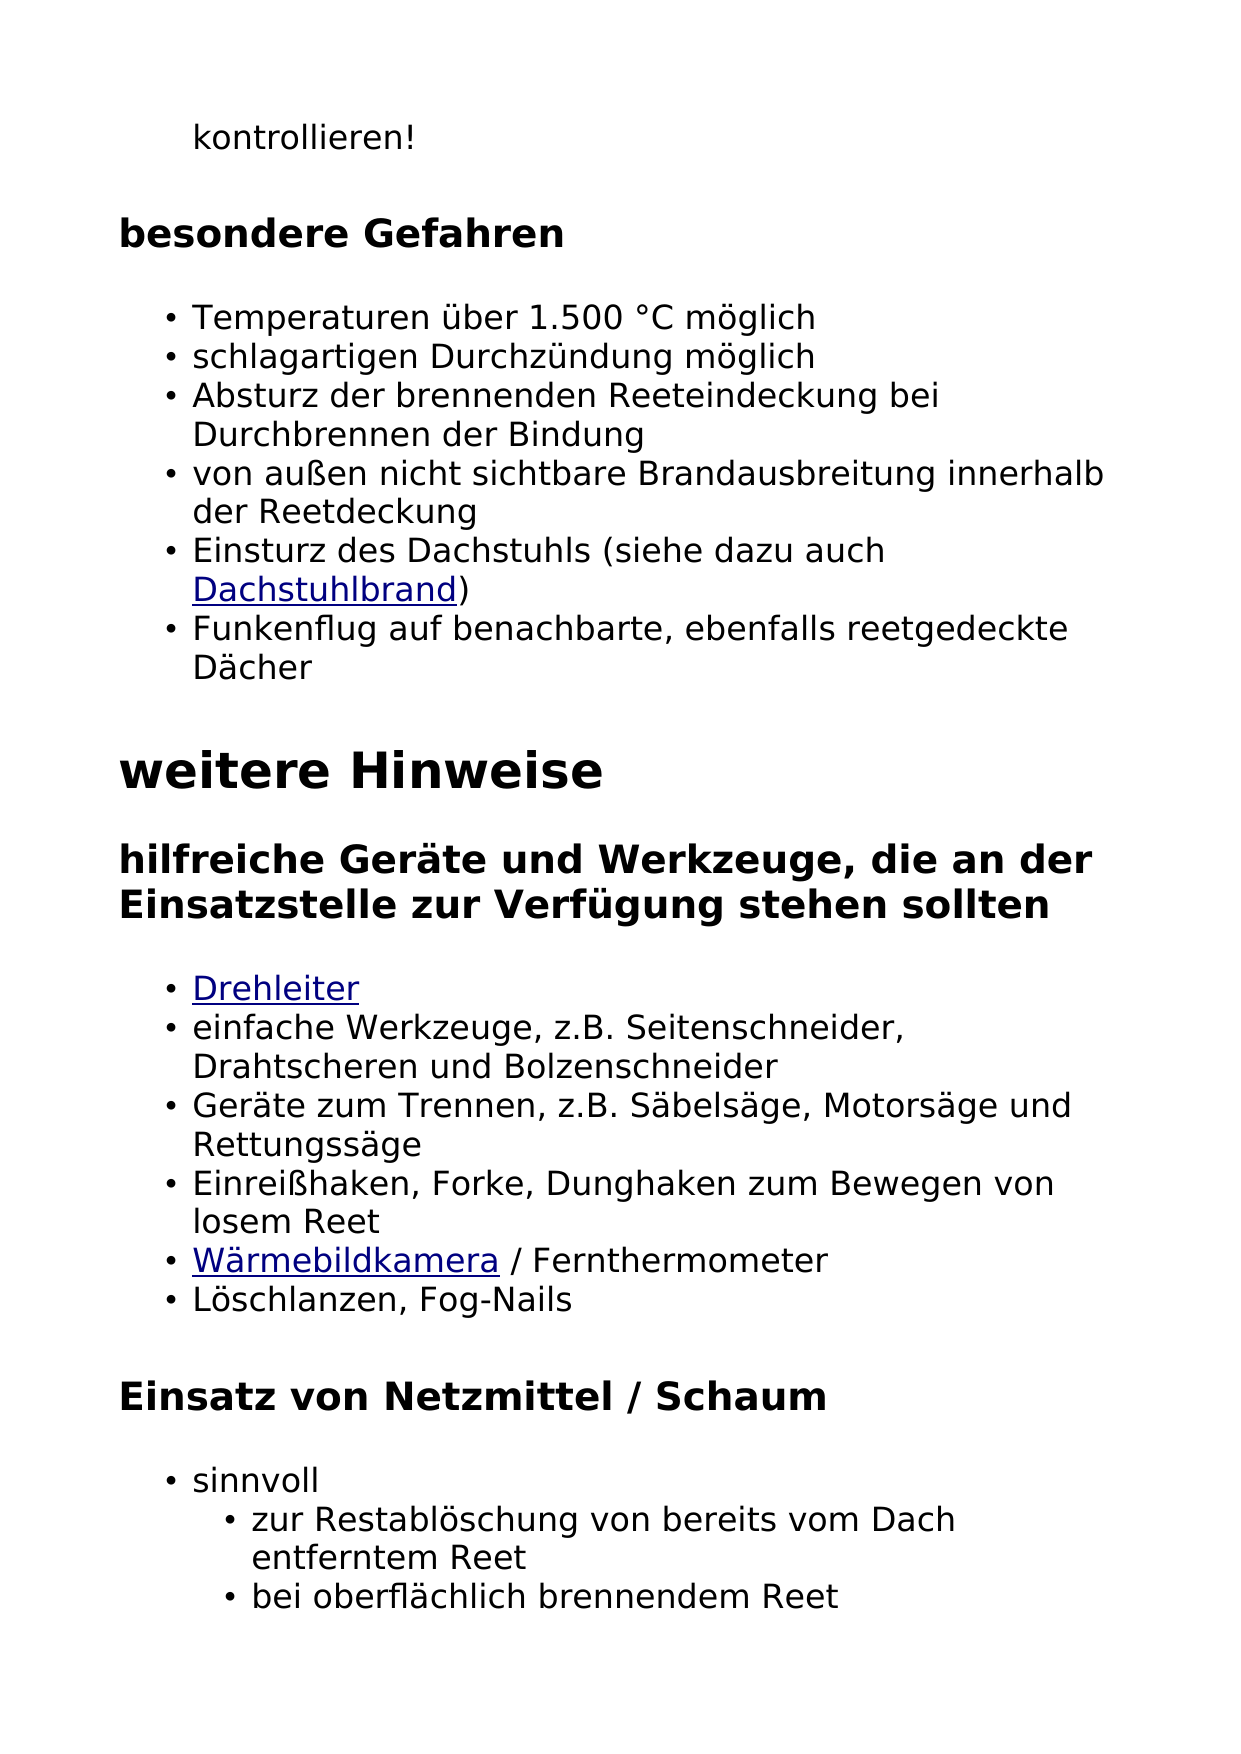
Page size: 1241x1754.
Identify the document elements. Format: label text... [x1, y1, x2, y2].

list Wärmebildkamera / Fernthermometer [177, 1242, 1122, 1281]
list Absturz der brennenden Reeteindeckung bei Durchbrennen der Bindung [177, 376, 1122, 454]
subtitle Einsatz von Netzmittel / Schaum [118, 1374, 1122, 1419]
list Temperaturen über 1.500 °C möglich [177, 299, 1122, 337]
list kontrollieren! [177, 118, 1122, 157]
list bei oberflächlich brennendem Reet [236, 1578, 1122, 1617]
list Drehleiter [177, 970, 1122, 1009]
list Löschlanzen, Fog-Nails [177, 1281, 1122, 1319]
subtitle weitere Hinweise [118, 742, 1122, 800]
subtitle besondere Gefahren [118, 211, 1122, 257]
list Geräte zum Trennen, z.B. Säbelsäge, Motorsäge und Rettungssäge [177, 1086, 1122, 1164]
list Einsturz des Dachstuhls (siehe dazu auch Dachstuhlbrand) [177, 532, 1122, 609]
list zur Restablöschung von bereits vom Dach entferntem Reet [236, 1500, 1122, 1578]
list einfache Werkzeuge, z.B. Seitenschneider, Drahtscheren und Bolzenschneider [177, 1009, 1122, 1086]
list Einreißhaken, Forke, Dunghaken zum Bewegen von losem Reet [177, 1164, 1122, 1242]
list schlagartigen Durchzündung möglich [177, 337, 1122, 376]
list sinnvoll [177, 1461, 1122, 1500]
subtitle hilfreiche Geräte und Werkzeuge, die an der Einsatzstelle zur Verfügung stehen sollten [118, 837, 1122, 928]
list Funkenflug auf benachbarte, ebenfalls reetgedeckte Dächer [177, 609, 1122, 687]
list von außen nicht sichtbare Brandausbreitung innerhalb der Reetdeckung [177, 454, 1122, 532]
